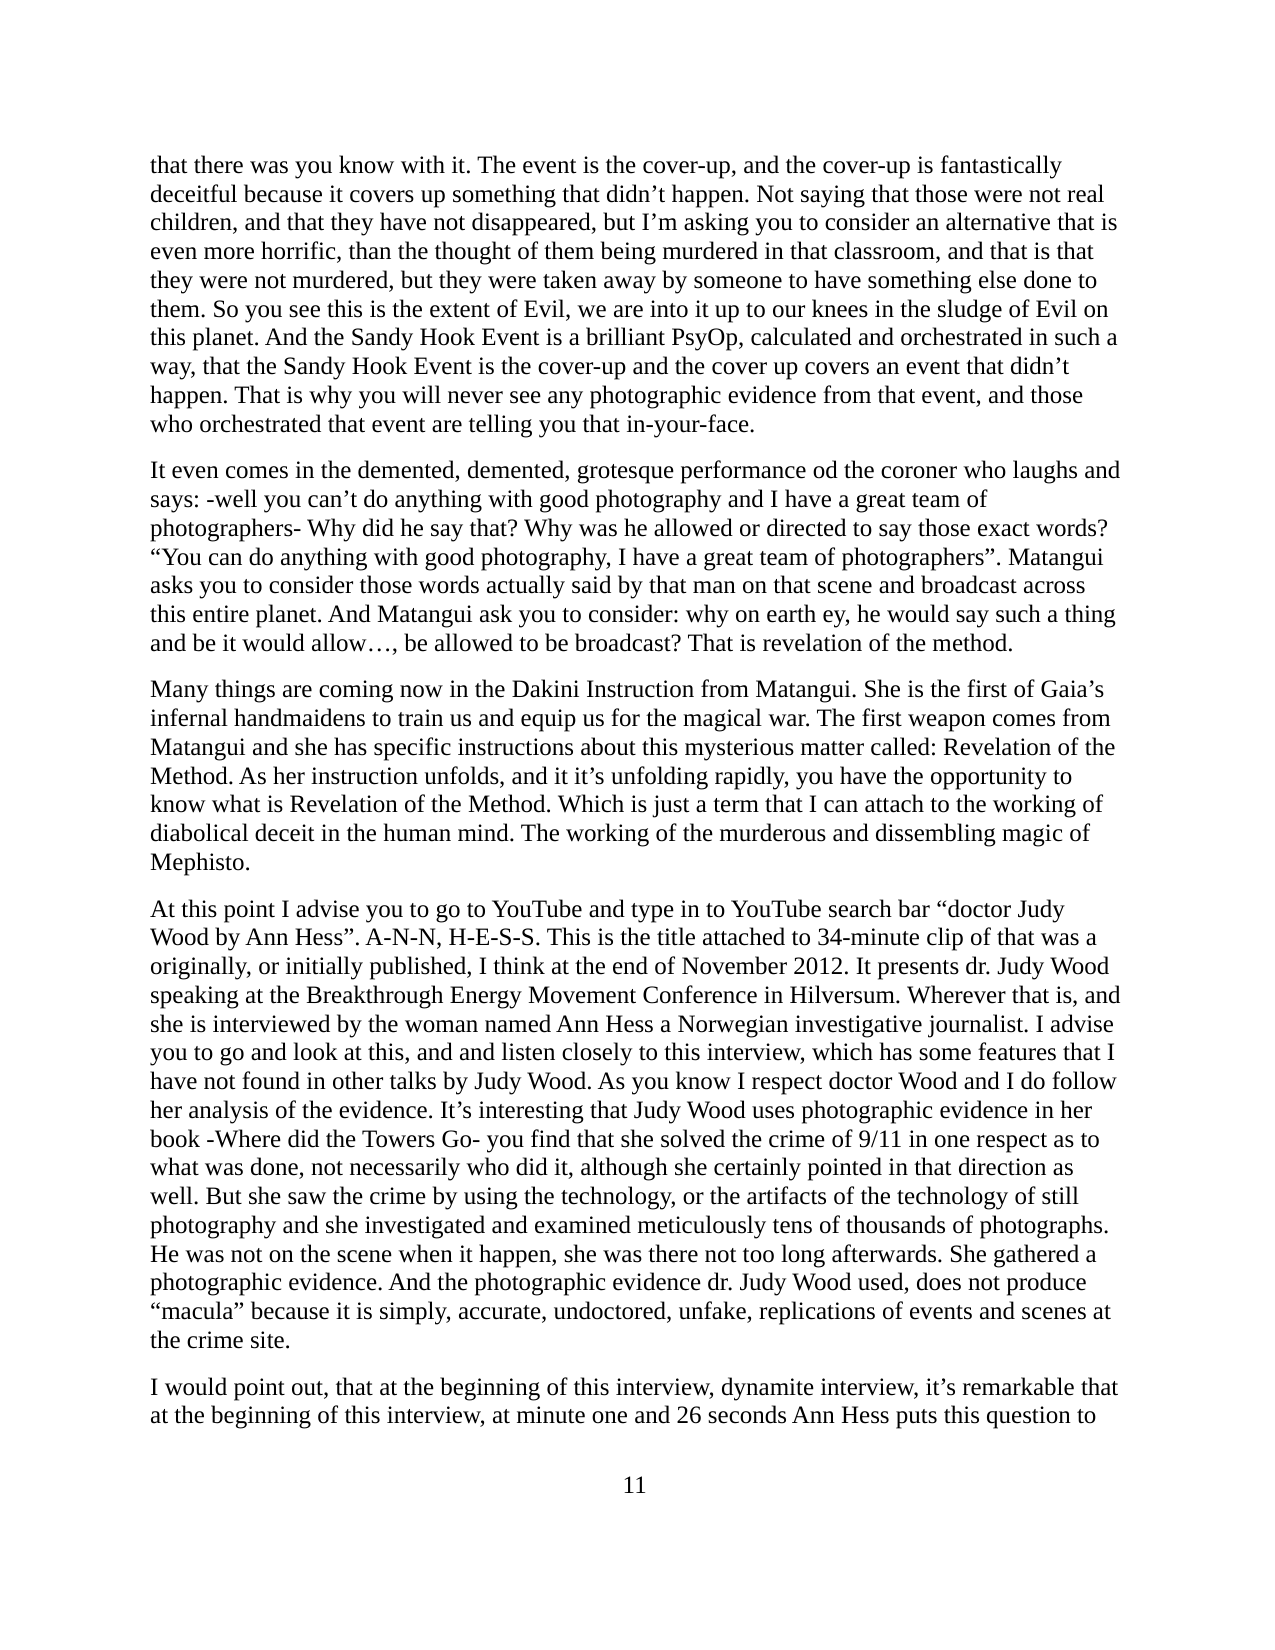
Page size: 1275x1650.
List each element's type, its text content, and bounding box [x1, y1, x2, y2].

text At this point I advise you to go to YouTube and type in to YouTube search bar “doctor Judy Wood by Ann Hess”. A-N-N, H-E-S-S. This is the title attached to 34-minute clip of that was a originally, or initially published, I think at the end of November 2012. It presents dr. Judy Wood speaking at the Breakthrough Energy Movement Conference in Hilversum. Wherever that is, and she is interviewed by the woman named Ann Hess a Norwegian investigative journalist. I advise you to go and look at this, and and listen closely to this interview, which has some features that I have not found in other talks by Judy Wood. As you know I respect doctor Wood and I do follow her analysis of the evidence. It’s interesting that Judy Wood uses photographic evidence in her book -Where did the Towers Go- you find that she solved the crime of 9/11 in one respect as to what was done, not necessarily who did it, although she certainly pointed in that direction as well. But she saw the crime by using the technology, or the artifacts of the technology of still photography and she investigated and examined meticulously tens of thousands of photographs. He was not on the scene when it happen, she was there not too long afterwards. She gathered a photographic evidence. And the photographic evidence dr. Judy Wood used, does not produce “macula” because it is simply, accurate, undoctored, unfake, replications of events and scenes at the crime site. [150, 894, 1125, 1354]
text I would point out, that at the beginning of this interview, dynamite interview, it’s remarkable that at the beginning of this interview, at minute one and 26 seconds Ann Hess puts this question to [150, 1372, 1125, 1429]
text It even comes in the demented, demented, grotesque performance od the coroner who laughs and says: -well you can’t do anything with good photography and I have a great team of photographers- Why did he say that? Why was he allowed or directed to say those exact words? “You can do anything with good photography, I have a great team of photographers”. Matangui asks you to consider those words actually said by that man on that scene and broadcast across this entire planet. And Matangui ask you to consider: why on earth ey, he would say such a thing and be it would allow…, be allowed to be broadcast? That is revelation of the method. [150, 455, 1125, 657]
text Many things are coming now in the Dakini Instruction from Matangui. She is the first of Gaia’s infernal handmaidens to train us and equip us for the magical war. The first weapon comes from Matangui and she has specific instructions about this mysterious matter called: Revelation of the Method. As her instruction unfolds, and it it’s unfolding rapidly, you have the opportunity to know what is Revelation of the Method. Which is just a term that I can attach to the working of diabolical deceit in the human mind. The working of the murderous and dissembling magic of Mephisto. [150, 674, 1125, 876]
text that there was you know with it. The event is the cover-up, and the cover-up is fantastically deceitful because it covers up something that didn’t happen. Not saying that those were not real children, and that they have not disappeared, but I’m asking you to consider an alternative that is even more horrific, than the thought of them being murdered in that classroom, and that is that they were not murdered, but they were taken away by someone to have something else done to them. So you see this is the extent of Evil, we are into it up to our knees in the sludge of Evil on this planet. And the Sandy Hook Event is a brilliant PsyOp, calculated and orchestrated in such a way, that the Sandy Hook Event is the cover-up and the cover up covers an event that didn’t happen. That is why you will never see any photographic evidence from that event, and those who orchestrated that event are telling you that in-your-face. [150, 150, 1125, 437]
